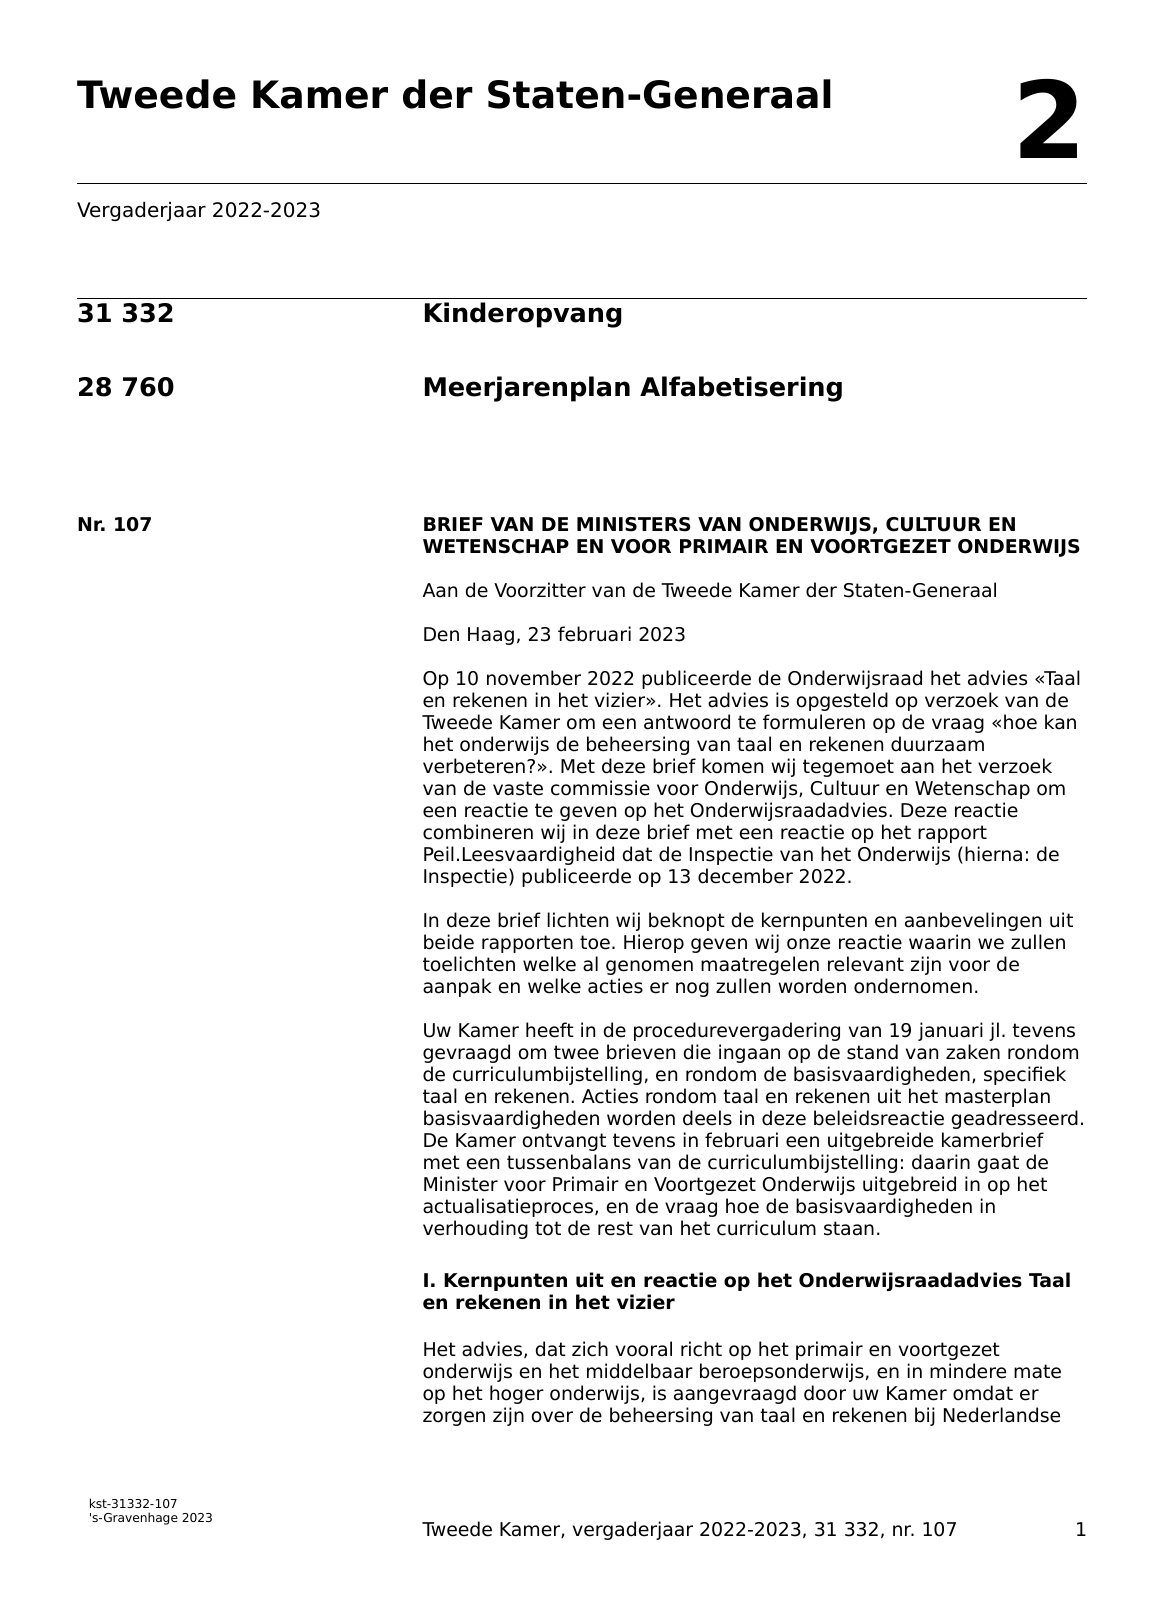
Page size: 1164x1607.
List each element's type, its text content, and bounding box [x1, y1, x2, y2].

text Uw Kamer heeft in de procedurevergadering van 19 januari jl. tevens gevraagd om twee brieven die ingaan op de stand van zaken rondom de curriculumbijstelling, en rondom de basisvaardigheden, specifiek taal en rekenen. Acties rondom taal en rekenen uit het masterplan basisvaardigheden worden deels in deze beleidsreactie geadresseerd. De Kamer ontvangt tevens in februari een uitgebreide kamerbrief met een tussenbalans van de curriculumbijstelling: daarin gaat de Minister voor Primair en Voortgezet Onderwijs uitgebreid in op het actualisatieproces, en de vraag hoe de basisvaardigheden in verhouding tot de rest van het curriculum staan. [422, 1020, 1087, 1240]
text Het advies, dat zich vooral richt op het primair en voortgezet onderwijs en het middelbaar beroepsonderwijs, en in mindere mate op het hoger onderwijs, is aangevraagd door uw Kamer omdat er zorgen zijn over de beheersing van taal en rekenen bij Nederlandse [422, 1339, 1087, 1427]
text Den Haag, 23 februari 2023 [422, 624, 1087, 646]
text Op 10 november 2022 publiceerde de Onderwijsraad het advies «Taal en rekenen in het vizier». Het advies is opgesteld op verzoek van de Tweede Kamer om een antwoord te formuleren op de vraag «hoe kan het onderwijs de beheersing van taal en rekenen duurzaam verbeteren?». Met deze brief komen wij tegemoet aan het verzoek van de vaste commissie voor Onderwijs, Cultuur en Wetenschap om een reactie te geven op het Onderwijsraadadvies. Deze reactie combineren wij in deze brief met een reactie op het rapport Peil.Leesvaardigheid dat de Inspectie van het Onderwijs (hierna: de Inspectie) publiceerde op 13 december 2022. [422, 668, 1087, 888]
text kst-31332-107 [88, 1497, 323, 1511]
text 's-Gravenhage 2023 [88, 1511, 323, 1525]
subtitle Nr. 107 BRIEF VAN DE MINISTERS VAN ONDERWIJS, CULTUUR EN WETENSCHAP EN VOOR PRIMAIR EN VOORTGEZET ONDERWIJS [77, 514, 1087, 558]
subtitle I. Kernpunten uit en reactie op het Onderwijsraadadvies Taal en rekenen in het vizier [422, 1270, 1087, 1314]
text Aan de Voorzitter van de Tweede Kamer der Staten-Generaal [422, 580, 1087, 602]
subtitle 28 760 Meerjarenplan Alfabetisering [77, 373, 1087, 403]
table_cell Vergaderjaar 2022-2023 [77, 184, 1087, 298]
text In deze brief lichten wij beknopt de kernpunten en aanbevelingen uit beide rapporten toe. Hierop geven wij onze reactie waarin we zullen toelichten welke al genomen maatregelen relevant zijn voor de aanpak en welke acties er nog zullen worden ondernomen. [422, 910, 1087, 998]
table_header Tweede Kamer der Staten-Generaal [77, 59, 886, 183]
table_header 2 [886, 59, 1087, 183]
subtitle 31 332 Kinderopvang [77, 299, 1087, 329]
